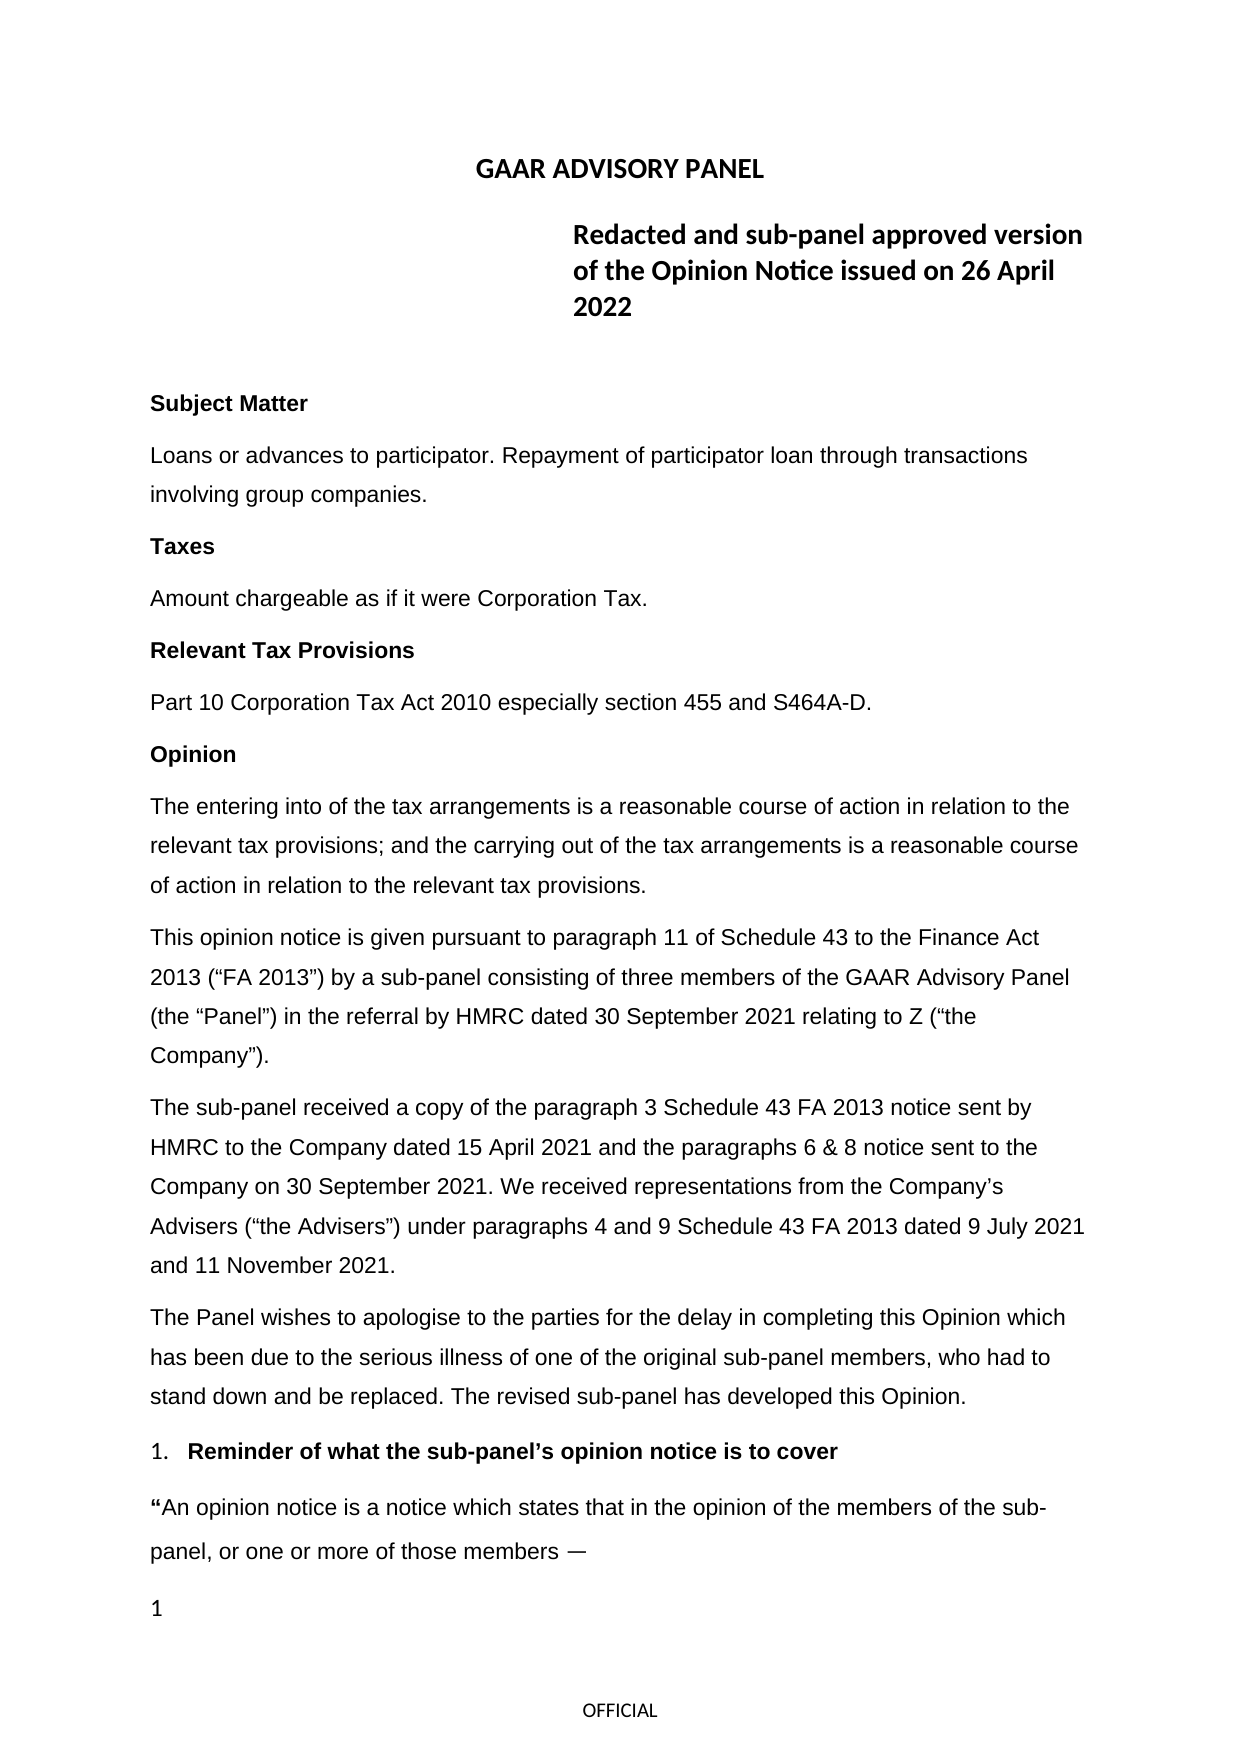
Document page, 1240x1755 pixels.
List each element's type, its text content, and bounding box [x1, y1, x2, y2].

text Amount chargeable as if it were Corporation Tax. [150, 585, 1089, 611]
text Relevant Tax Provisions [150, 637, 1089, 663]
text The sub-panel received a copy of the paragraph 3 Schedule 43 FA 2013 notice sent by HMRC to the Company dated 15 April 2021 and the paragraphs 6 & 8 notice sent to the Company on 30 September 2021. We received representations from the Company’s Advisers (“the Advisers”) under paragraphs 4 and 9 Schedule 43 FA 2013 dated 9 July 2021 and 11 November 2021. [150, 1094, 1089, 1279]
text Opinion [150, 741, 1089, 767]
text This opinion notice is given pursuant to paragraph 11 of Schedule 43 to the Finance Act 2013 (“FA 2013”) by a sub-panel consisting of three members of the GAAR Advisory Panel (the “Panel”) in the referral by HMRC dated 30 September 2021 relating to Z (“the Company”). [150, 924, 1089, 1069]
text The Panel wishes to apologise to the parties for the delay in completing this Opinion which has been due to the serious illness of one of the original sub-panel members, who had to stand down and be replaced. The revised sub-panel has developed this Opinion. [150, 1304, 1089, 1409]
text Taxes [150, 533, 1089, 559]
text The entering into of the tax arrangements is a reasonable course of action in relation to the relevant tax provisions; and the carrying out of the tax arrangements is a reasonable course of action in relation to the relevant tax provisions. [150, 793, 1089, 898]
text “An opinion notice is a notice which states that in the opinion of the members of the sub-panel, or one or more of those members — [150, 1493, 1089, 1566]
text GAAR ADVISORY PANEL [150, 150, 1089, 186]
text Loans or advances to participator. Repayment of participator loan through transactions involving group companies. [150, 442, 1089, 507]
text Part 10 Corporation Tax Act 2010 especially section 455 and S464A-D. [150, 689, 1089, 715]
list Reminder of what the sub-panel’s opinion notice is to cover [150, 1435, 1089, 1466]
text Subject Matter [150, 390, 1089, 416]
title Redacted and sub-panel approved version of the Opinion Notice issued on 26 April 2022 [573, 216, 1089, 323]
